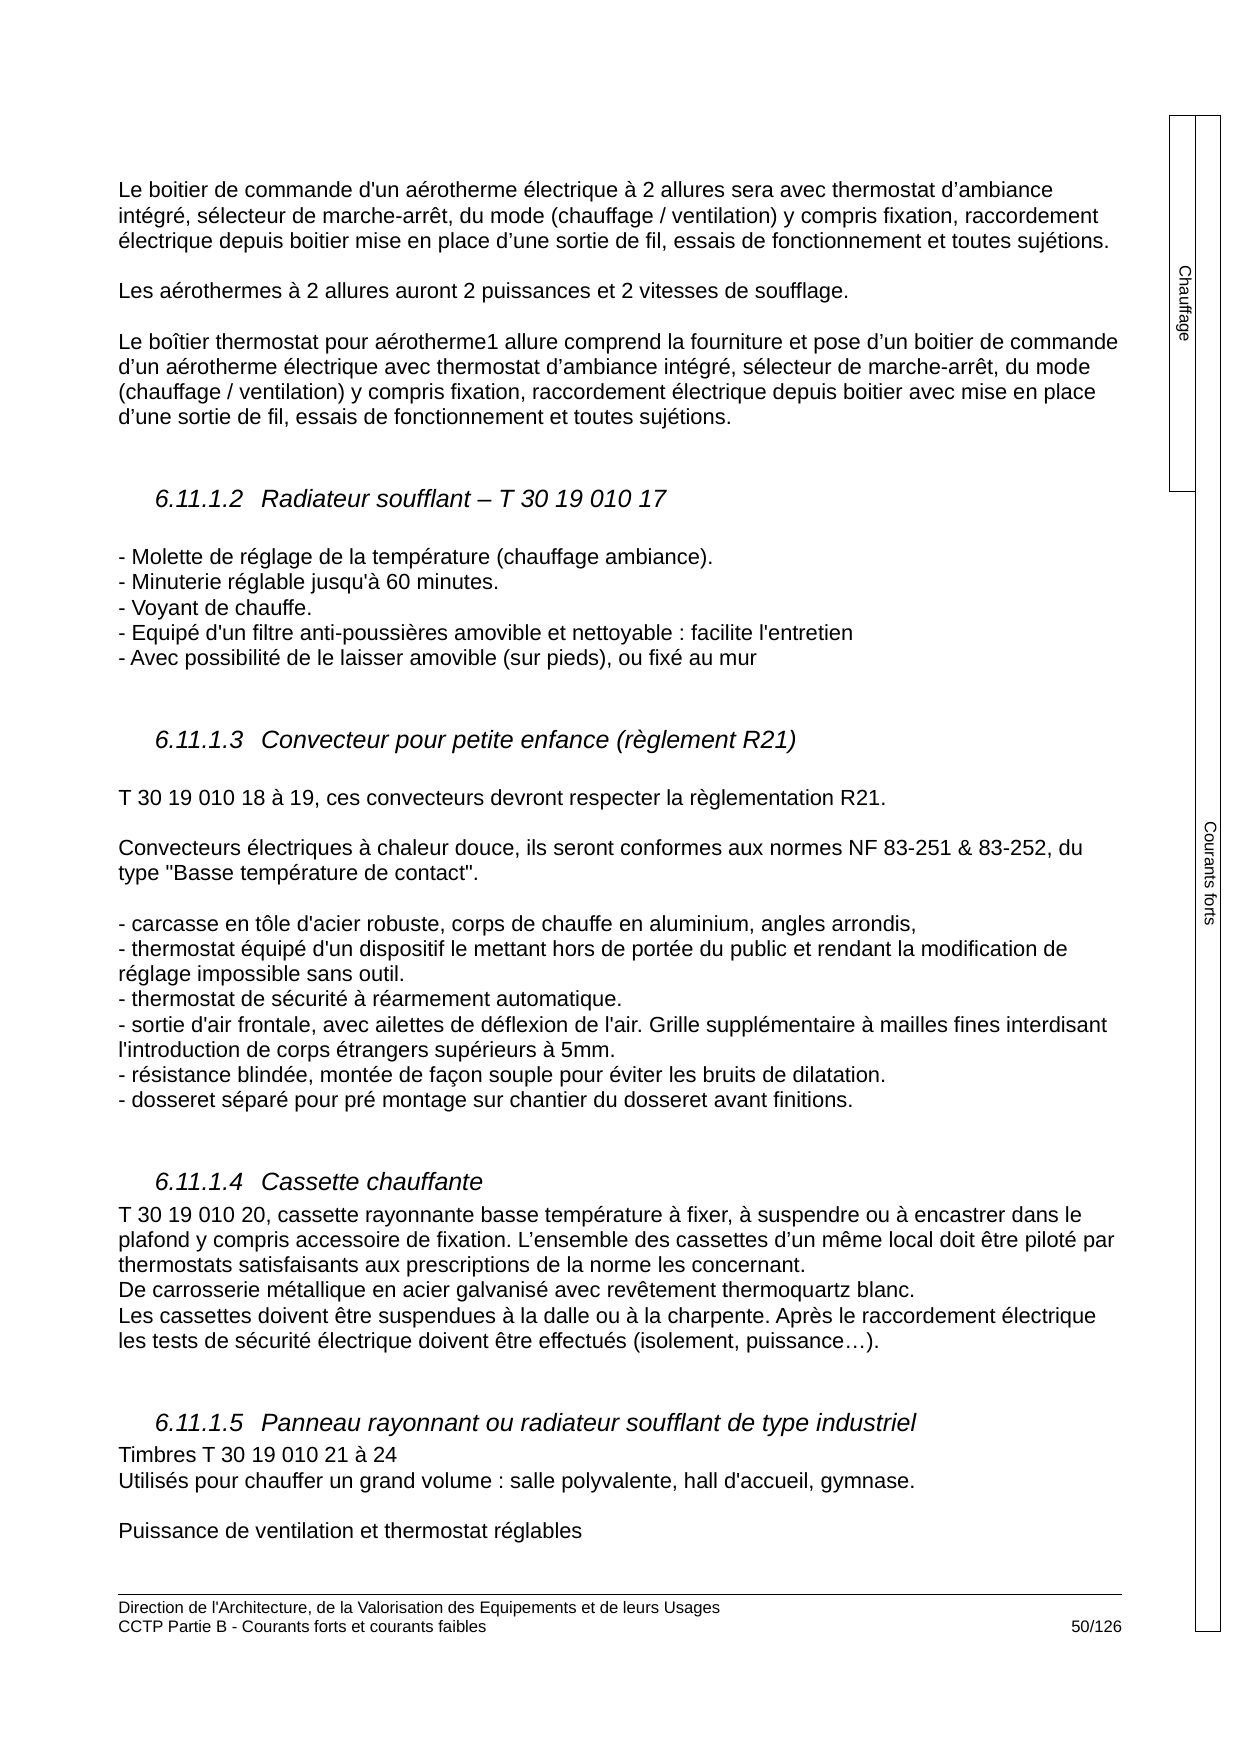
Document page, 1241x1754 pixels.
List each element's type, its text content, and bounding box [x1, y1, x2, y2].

text Convecteurs électriques à chaleur douce, ils seront conformes aux normes NF 83-251 & 83-252, du type "Basse température de contact". [118, 835, 1122, 886]
text Les aérothermes à 2 allures auront 2 puissances et 2 vitesses de soufflage. [118, 278, 1122, 303]
text T 30 19 010 18 à 19, ces convecteurs devront respecter la règlementation R21. [118, 785, 1122, 810]
text - thermostat de sécurité à réarmement automatique. [118, 986, 1122, 1012]
text - dosseret séparé pour pré montage sur chantier du dosseret avant finitions. [118, 1087, 1122, 1112]
text - sortie d'air frontale, avec ailettes de déflexion de l'air. Grille supplémentaire à mailles fines interdisant l'introduction de corps étrangers supérieurs à 5mm. [118, 1012, 1122, 1062]
text - Minuterie réglable jusqu'à 60 minutes. [118, 569, 1122, 594]
text Les cassettes doivent être suspendues à la dalle ou à la charpente. Après le raccordement électrique les tests de sécurité électrique doivent être effectués (isolement, puissance…). [118, 1303, 1122, 1353]
text - Voyant de chauffe. [118, 594, 1122, 620]
subtitle Convecteur pour petite enfance (règlement R21) [118, 725, 1122, 753]
text Timbres T 30 19 010 21 à 24 [118, 1442, 1122, 1468]
text De carrosserie métallique en acier galvanisé avec revêtement thermoquartz blanc. [118, 1277, 1122, 1303]
text Le boitier de commande d'un aérotherme électrique à 2 allures sera avec thermostat d’ambiance intégré, sélecteur de marche-arrêt, du mode (chauffage / ventilation) y compris fixation, raccordement électrique depuis boitier mise en place d’une sortie de fil, essais de fonctionnement et toutes sujétions. [118, 177, 1122, 253]
text - Molette de réglage de la température (chauffage ambiance). [118, 544, 1122, 569]
text - Equipé d'un filtre anti-poussières amovible et nettoyable : facilite l'entretien [118, 620, 1122, 645]
subtitle Panneau rayonnant ou radiateur soufflant de type industriel [118, 1408, 1122, 1436]
text - carcasse en tôle d'acier robuste, corps de chauffe en aluminium, angles arrondis, [118, 911, 1122, 936]
text Le boîtier thermostat pour aérotherme1 allure comprend la fourniture et pose d’un boitier de commande d’un aérotherme électrique avec thermostat d’ambiance intégré, sélecteur de marche-arrêt, du mode (chauffage / ventilation) y compris fixation, raccordement électrique depuis boitier avec mise en place d’une sortie de fil, essais de fonctionnement et toutes sujétions. [118, 329, 1122, 429]
text Puissance de ventilation et thermostat réglables [118, 1518, 1122, 1543]
text - thermostat équipé d'un dispositif le mettant hors de portée du public et rendant la modification de réglage impossible sans outil. [118, 936, 1122, 986]
text Utilisés pour chauffer un grand volume : salle polyvalente, hall d'accueil, gymnase. [118, 1468, 1122, 1493]
subtitle Cassette chauffante [118, 1167, 1122, 1196]
text - Avec possibilité de le laisser amovible (sur pieds), ou fixé au mur [118, 645, 1122, 670]
text - résistance blindée, montée de façon souple pour éviter les bruits de dilatation. [118, 1062, 1122, 1087]
text T 30 19 010 20, cassette rayonnante basse température à fixer, à suspendre ou à encastrer dans le plafond y compris accessoire de fixation. L’ensemble des cassettes d’un même local doit être piloté par thermostats satisfaisants aux prescriptions de la norme les concernant. [118, 1202, 1122, 1277]
subtitle Radiateur soufflant – T 30 19 010 17 [118, 484, 1122, 513]
